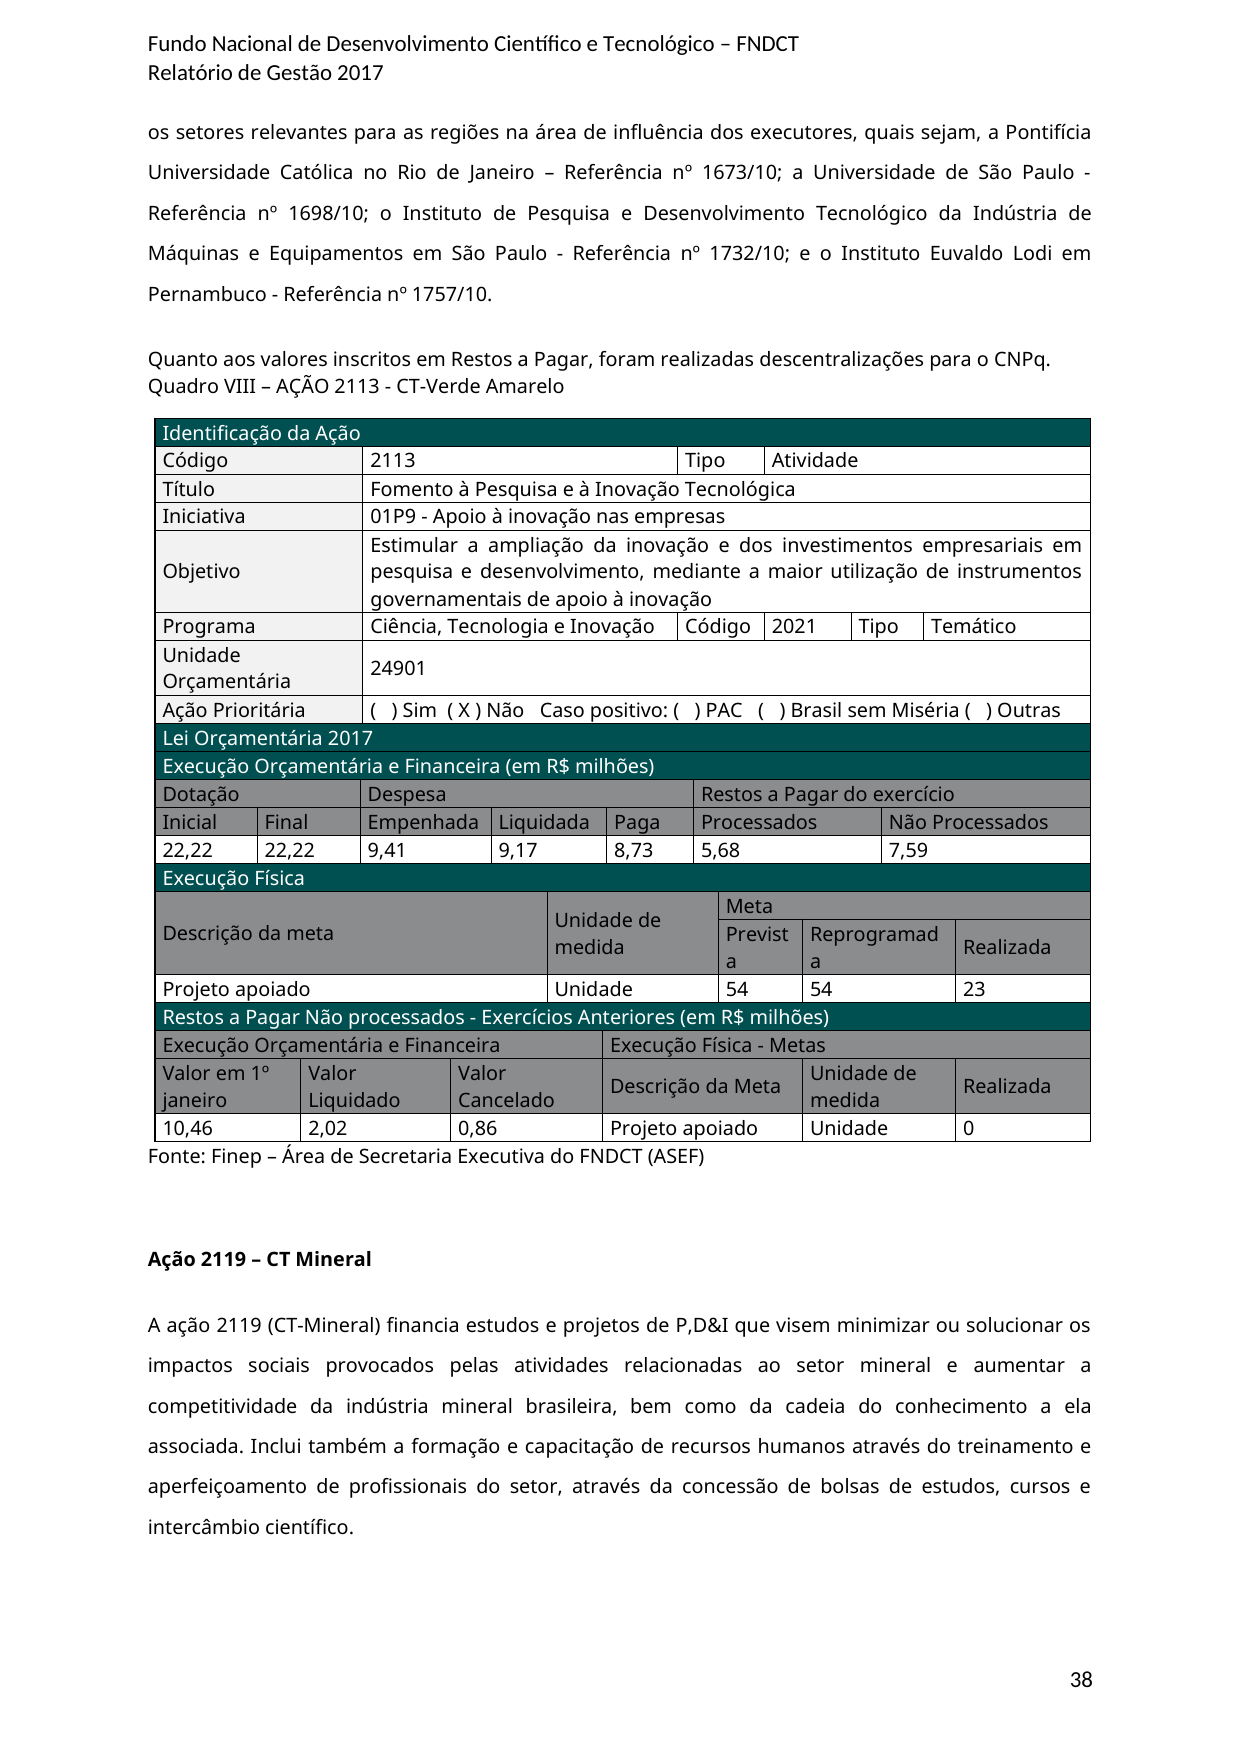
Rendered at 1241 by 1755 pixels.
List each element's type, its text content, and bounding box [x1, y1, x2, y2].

table_cell Despesa [361, 780, 693, 807]
table_cell 23 [956, 975, 1090, 1002]
text Fonte: Finep – Área de Secretaria Executiva do FNDCT (ASEF) [148, 1142, 1093, 1169]
text Ação 2119 – CT Mineral [148, 1246, 1093, 1273]
text Quadro VIII – AÇÃO 2113 - CT-Verde Amarelo [148, 372, 1093, 399]
table_cell 54 [803, 975, 955, 1002]
table_cell Prevista [719, 920, 802, 974]
table_cell 2021 [765, 613, 851, 640]
table_cell Execução Orçamentária e Financeira [156, 1031, 602, 1058]
table_cell Unidade [548, 975, 718, 1002]
table_cell Restos a Pagar Não processados - Exercícios Anteriores (em R$ milhões) [156, 1003, 1090, 1030]
table_cell Processados [694, 808, 881, 835]
table_cell 2,02 [301, 1114, 450, 1141]
table_cell Temático [924, 613, 1090, 640]
table_cell Empenhada [361, 808, 491, 835]
table_cell Projeto apoiado [156, 975, 547, 1002]
table_cell Valor Liquidado [301, 1059, 450, 1113]
text Quanto aos valores inscritos em Restos a Pagar, foram realizadas descentralizações para o CNPq. [148, 345, 1093, 372]
table_cell Meta [719, 892, 1090, 919]
table_cell Descrição da Meta [603, 1059, 802, 1113]
table_cell Ciência, Tecnologia e Inovação [363, 613, 677, 640]
table_cell Iniciativa [156, 503, 362, 530]
table_cell 5,68 [694, 836, 881, 863]
table_cell Lei Orçamentária 2017 [156, 724, 1090, 751]
table_cell Fomento à Pesquisa e à Inovação Tecnológica [363, 475, 1090, 502]
table_cell Unidade de medida [548, 892, 718, 974]
table_cell Atividade [765, 447, 1090, 474]
table_cell Unidade Orçamentária [156, 641, 362, 695]
table_cell Paga [607, 808, 693, 835]
table_cell Unidade [803, 1114, 955, 1141]
table_cell Descrição da meta [156, 892, 547, 974]
text A ação 2119 (CT-Mineral) financia estudos e projetos de P,D&I que visem minimizar ou solucionar os impactos sociais provocados pelas atividades relacionadas ao setor mineral e aumentar a competitividade da indústria mineral brasileira, bem como da cadeia do conhecimento a ela associada. Inclui também a formação e capacitação de recursos humanos através do treinamento e aperfeiçoamento de profissionais do setor, através da concessão de bolsas de estudos, cursos e intercâmbio científico. [148, 1311, 1093, 1540]
table_cell 8,73 [607, 836, 693, 863]
table_cell Valor em 1º janeiro [156, 1059, 300, 1113]
table_cell Objetivo [156, 531, 362, 612]
table_cell Não Processados [882, 808, 1090, 835]
table_cell Código [156, 447, 362, 474]
table_cell Restos a Pagar do exercício [694, 780, 1090, 807]
text os setores relevantes para as regiões na área de influência dos executores, quais sejam, a Pontifícia Universidade Católica no Rio de Janeiro – Referência nº 1673/10; a Universidade de São Paulo - Referência nº 1698/10; o Instituto de Pesquisa e Desenvolvimento Tecnológico da Indústria de Máquinas e Equipamentos em São Paulo - Referência nº 1732/10; e o Instituto Euvaldo Lodi em Pernambuco - Referência nº 1757/10. [148, 118, 1093, 307]
table_cell Unidade de medida [803, 1059, 955, 1113]
table_cell 24901 [363, 641, 1090, 695]
table_cell 0 [956, 1114, 1090, 1141]
table_cell 0,86 [451, 1114, 602, 1141]
table_cell Projeto apoiado [603, 1114, 802, 1141]
table_cell Programa [156, 613, 362, 640]
table_cell Realizada [956, 920, 1090, 974]
table_cell 7,59 [882, 836, 1090, 863]
table_cell Tipo [852, 613, 923, 640]
table_cell 22,22 [156, 836, 257, 863]
table_header Identificação da Ação [156, 419, 1090, 446]
table_cell Ação Prioritária [156, 696, 362, 723]
table_cell Tipo [678, 447, 764, 474]
table_cell 9,41 [361, 836, 491, 863]
table_cell Valor Cancelado [451, 1059, 602, 1113]
table_cell Reprogramada [803, 920, 955, 974]
table_cell 54 [719, 975, 802, 1002]
table_cell Código [678, 613, 764, 640]
table_cell Execução Física - Metas [603, 1031, 1090, 1058]
table_cell 9,17 [492, 836, 606, 863]
table_cell Realizada [956, 1059, 1090, 1113]
table_cell Liquidada [492, 808, 606, 835]
table_cell 10,46 [156, 1114, 300, 1141]
table_cell Final [258, 808, 360, 835]
table_cell 2113 [363, 447, 677, 474]
table_cell Estimular a ampliação da inovação e dos investimentos empresariais em pesquisa e desenvolvimento, mediante a maior utilização de instrumentos governamentais de apoio à inovação [363, 531, 1090, 612]
table_cell Título [156, 475, 362, 502]
table_cell 01P9 - Apoio à inovação nas empresas [363, 503, 1090, 530]
table_cell Execução Física [156, 864, 1090, 891]
table_cell Dotação [156, 780, 360, 807]
table_cell ( ) Sim ( X ) Não Caso positivo: ( ) PAC ( ) Brasil sem Miséria ( ) Outras [363, 696, 1090, 723]
table_cell 22,22 [258, 836, 360, 863]
table_cell Inicial [156, 808, 257, 835]
table_cell Execução Orçamentária e Financeira (em R$ milhões) [156, 752, 1090, 779]
